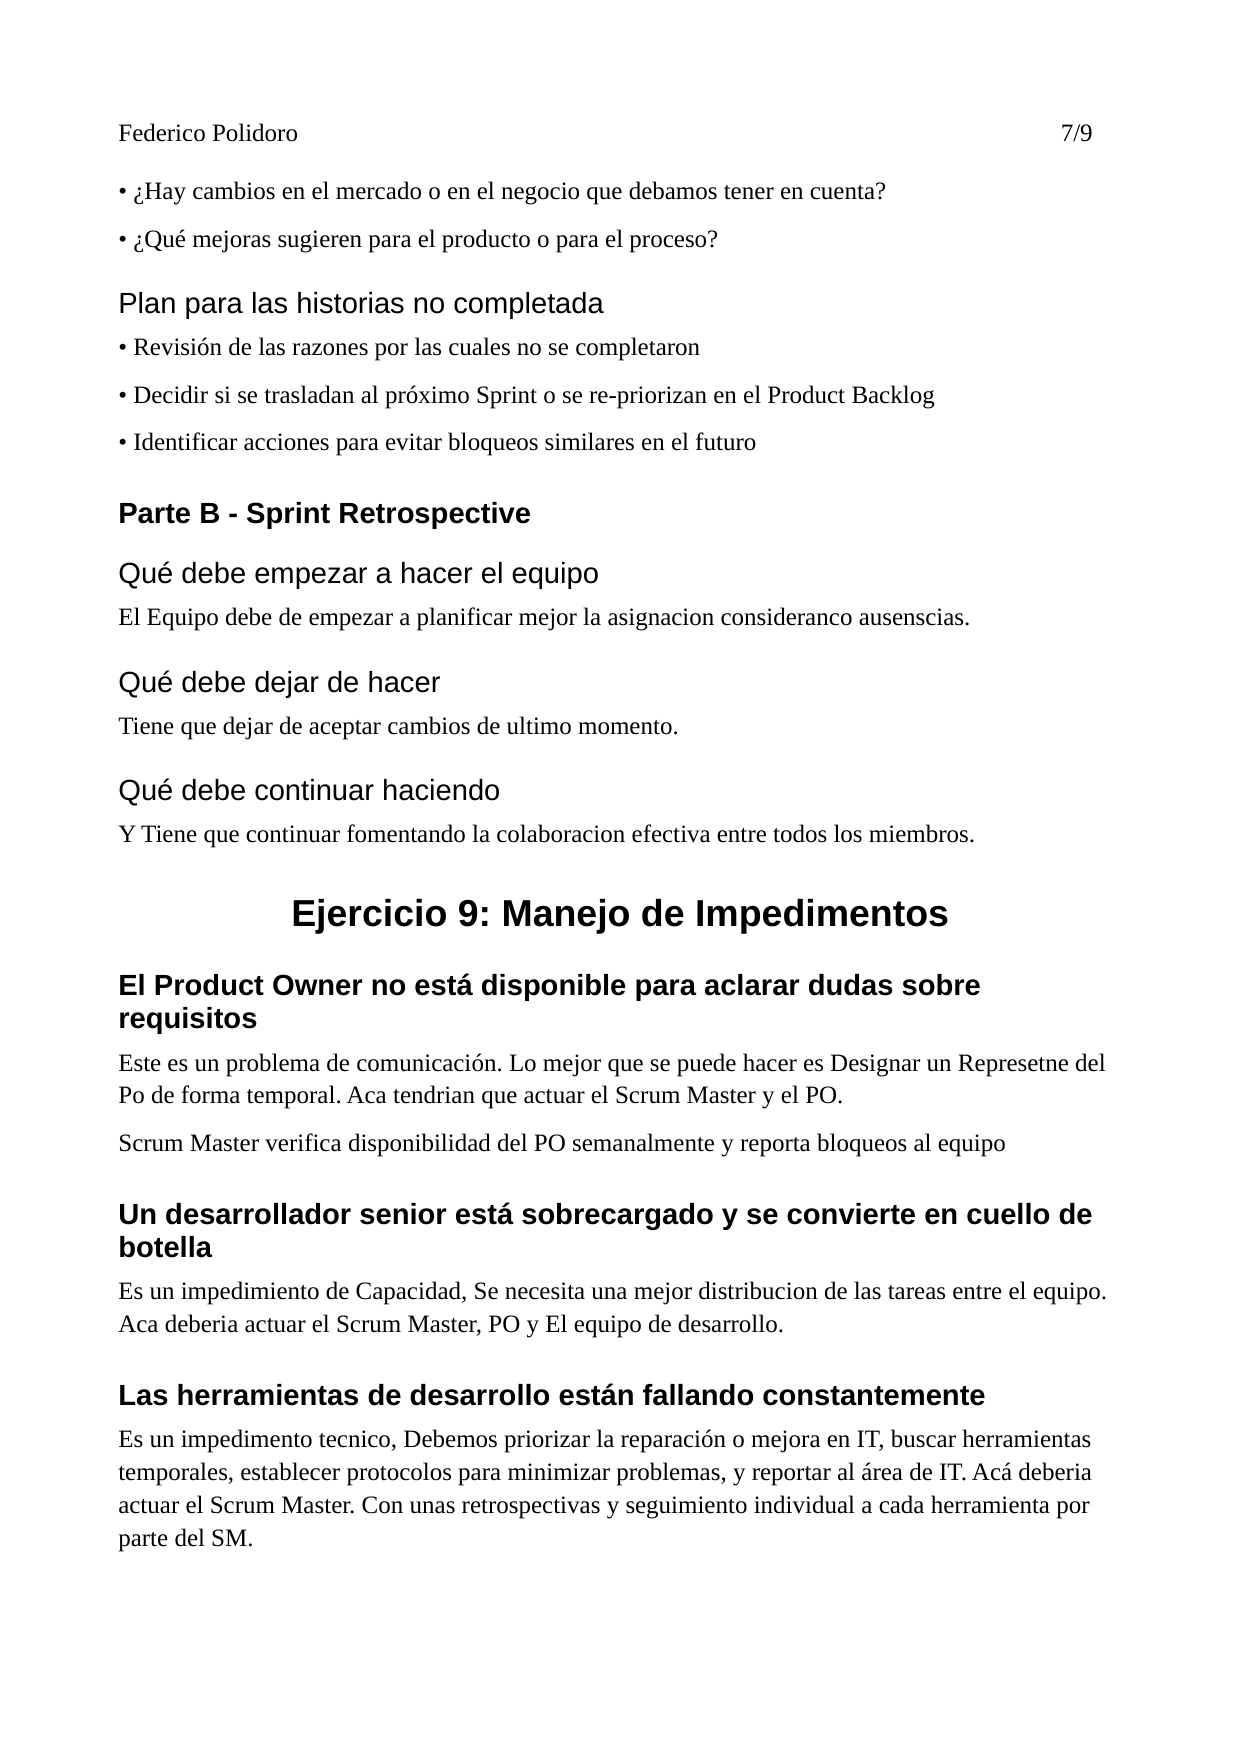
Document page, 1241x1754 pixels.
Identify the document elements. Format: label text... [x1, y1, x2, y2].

text Tiene que dejar de aceptar cambios de ultimo momento. [118, 711, 1122, 739]
subtitle Parte B - Sprint Retrospective [118, 496, 1122, 529]
subtitle Plan para las historias no completada [118, 286, 1122, 320]
text Es un impedimiento de Capacidad, Se necesita una mejor distribucion de las tareas entre el equipo. Aca deberia actuar el Scrum Master, PO y El equipo de desarrollo. [118, 1276, 1122, 1338]
subtitle Qué debe empezar a hacer el equipo [118, 556, 1122, 590]
text Este es un problema de comunicación. Lo mejor que se puede hacer es Designar un Represetne del Po de forma temporal. Aca tendrian que actuar el Scrum Master y el PO. [118, 1048, 1122, 1109]
subtitle Qué debe dejar de hacer [118, 665, 1122, 698]
subtitle Las herramientas de desarrollo están fallando constantemente [118, 1378, 1122, 1411]
subtitle Qué debe continuar haciendo [118, 773, 1122, 806]
text • ¿Qué mejoras sugieren para el producto o para el proceso? [118, 224, 1122, 253]
text Es un impedimento tecnico, Debemos priorizar la reparación o mejora en IT, buscar herramientas temporales, establecer protocolos para minimizar problemas, y reportar al área de IT. Acá deberia actuar el Scrum Master. Con unas retrospectivas y seguimiento individual a cada herramienta por parte del SM. [118, 1424, 1122, 1552]
text • ¿Hay cambios en el mercado o en el negocio que debamos tener en cuenta? [118, 176, 1122, 205]
text • Decidir si se trasladan al próximo Sprint o se re-priorizan en el Product Backlog [118, 380, 1122, 408]
subtitle Un desarrollador senior está sobrecargado y se convierte en cuello de botella [118, 1197, 1122, 1264]
text Scrum Master verifica disponibilidad del PO semanalmente y reporta bloqueos al equipo [118, 1128, 1122, 1157]
text • Identificar acciones para evitar bloqueos similares en el futuro [118, 427, 1122, 456]
text El Equipo debe de empezar a planificar mejor la asignacion consideranco ausenscias. [118, 602, 1122, 631]
subtitle Ejercicio 9: Manejo de Impedimentos [118, 892, 1122, 935]
text • Revisión de las razones por las cuales no se completaron [118, 332, 1122, 361]
subtitle El Product Owner no está disponible para aclarar dudas sobre requisitos [118, 968, 1122, 1035]
text Y Tiene que continuar fomentando la colaboracion efectiva entre todos los miembros. [118, 819, 1122, 848]
